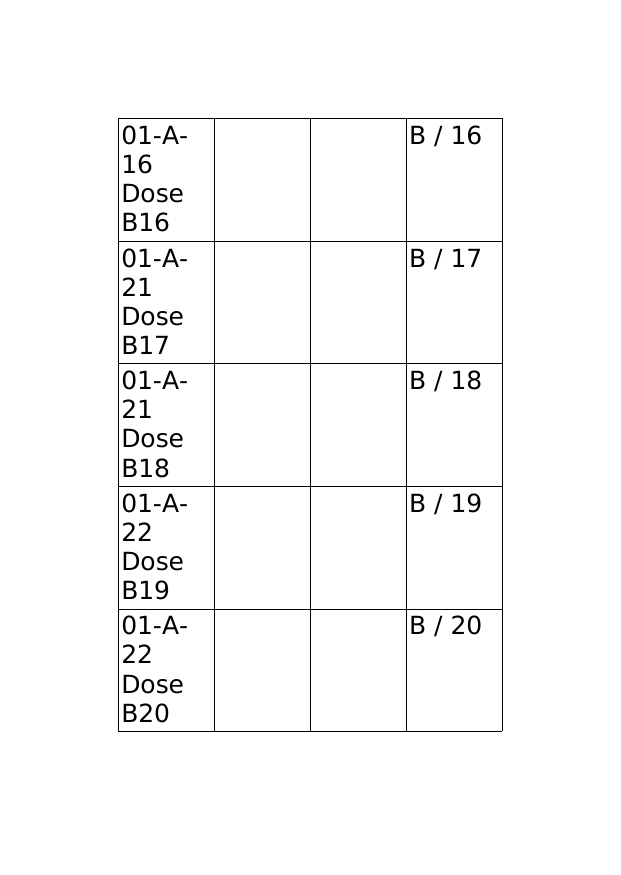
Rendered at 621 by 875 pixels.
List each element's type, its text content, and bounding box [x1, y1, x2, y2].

table_cell [215, 487, 310, 608]
table_cell [311, 487, 406, 608]
table_cell B / 20 [407, 610, 502, 731]
table_cell 01-A-21 Dose B17 [119, 242, 214, 363]
table_cell [215, 242, 310, 363]
table_cell 01-A-22 Dose B20 [119, 610, 214, 731]
table_cell 01-A-21 Dose B18 [119, 364, 214, 486]
table_cell [311, 119, 406, 241]
table_cell [311, 364, 406, 486]
table_cell [311, 610, 406, 731]
table_cell [311, 242, 406, 363]
table_cell 01-A-16 Dose B16 [119, 119, 214, 241]
table_cell B / 17 [407, 242, 502, 363]
table_cell [215, 610, 310, 731]
table_cell B / 19 [407, 487, 502, 608]
table_cell B / 18 [407, 364, 502, 486]
table_cell [215, 119, 310, 241]
table_cell 01-A-22 Dose B19 [119, 487, 214, 608]
table_cell [215, 364, 310, 486]
table_cell B / 16 [407, 119, 502, 241]
